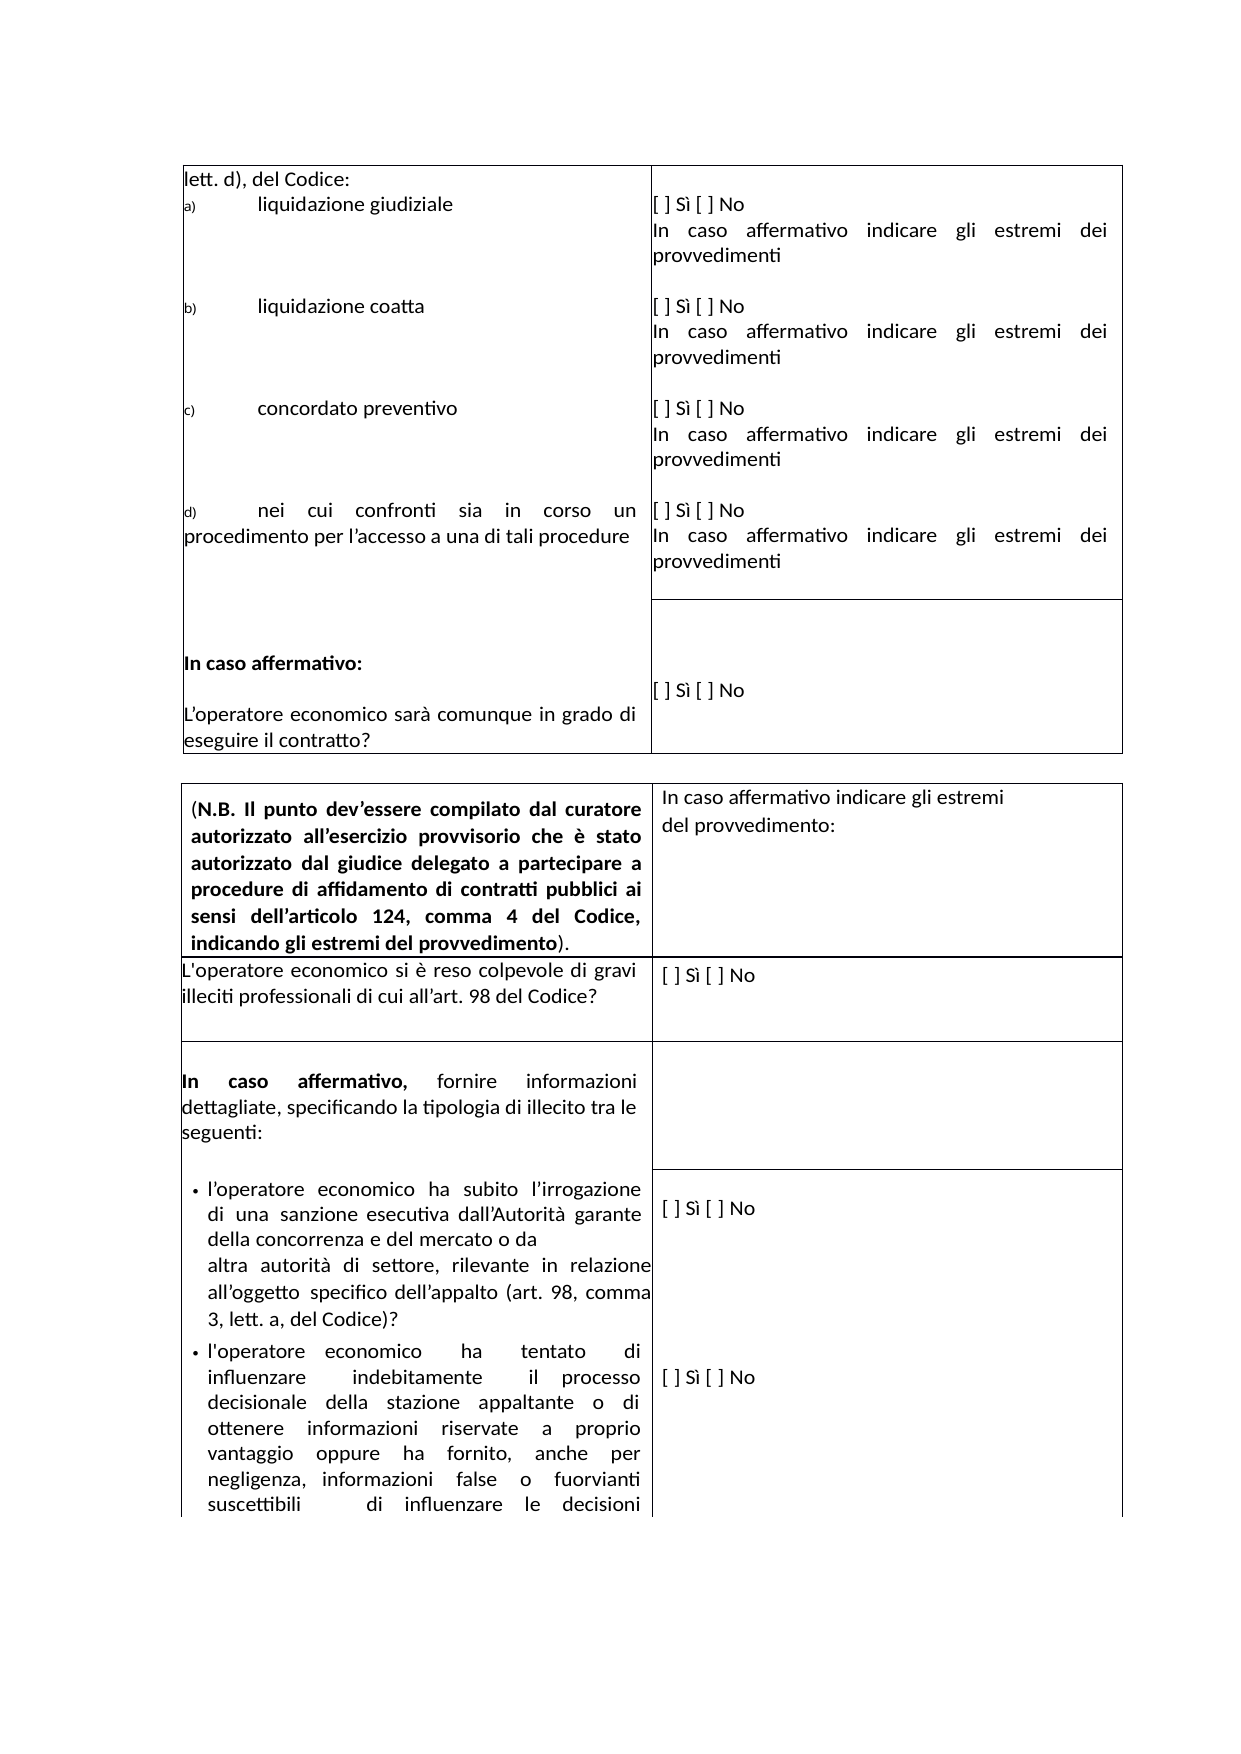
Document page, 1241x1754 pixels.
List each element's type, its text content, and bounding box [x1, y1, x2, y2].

table_cell L'operatore economico si è reso colpevole di gravi illeciti professionali di cui all’art. 98 del Codice? [182, 958, 652, 1041]
table_cell l’operatore economico ha subito l’irrogazione di una sanzione esecutiva dall’Autorità garante della concorrenza e del mercato o da altra autorità di settore, rilevante in relazione all’oggetto specifico dell’appalto (art. 98, comma 3, lett. a, del Codice)? [182, 1169, 652, 1333]
table_cell [653, 1042, 1122, 1169]
table_cell In caso affermativo, fornire informazioni dettagliate, specificando la tipologia di illecito tra le seguenti: [182, 1042, 652, 1169]
table_cell lett. d), del Codice: liquidazione giudiziale liquidazione coatta concordato preventivo nei cui confronti sia in corso un procedimento per l’accesso a una di tali procedure In caso affermativo: L’operatore economico sarà comunque in grado di eseguire il contratto? [184, 166, 651, 752]
table_cell [ ] Sì [ ] No [653, 1170, 1122, 1333]
table_cell [ ] Sì [ ] No In caso affermativo indicare gli estremi dei provvedimenti [ ] Sì [ ] No In caso affermativo indicare gli estremi dei provvedimenti [ ] Sì [ ] No In caso affermativo indicare gli estremi dei provvedimenti [ ] Sì [ ] No In caso affermativo indicare gli estremi dei provvedimenti [652, 166, 1122, 599]
table_cell [ ] Sì [ ] No [653, 958, 1122, 1041]
table_cell [ ] Sì [ ] No [653, 1333, 1122, 1517]
table_cell [ ] Sì [ ] No [652, 600, 1122, 752]
table_header In caso affermativo indicare gli estremi del provvedimento: [653, 784, 1122, 956]
table_header (N.B. Il punto dev’essere compilato dal curatore autorizzato all’esercizio provvisorio che è stato autorizzato dal giudice delegato a partecipare a procedure di affidamento di contratti pubblici ai sensi dell’articolo 124, comma 4 del Codice, indicando gli estremi del provvedimento). [182, 784, 652, 956]
table_cell l'operatore economico ha tentato di influenzare indebitamente il processo decisionale della stazione appaltante o di ottenere informazioni riservate a proprio vantaggio oppure ha fornito, anche per negligenza, informazioni false o fuorvianti suscettibili di influenzare le decisioni [182, 1333, 652, 1517]
